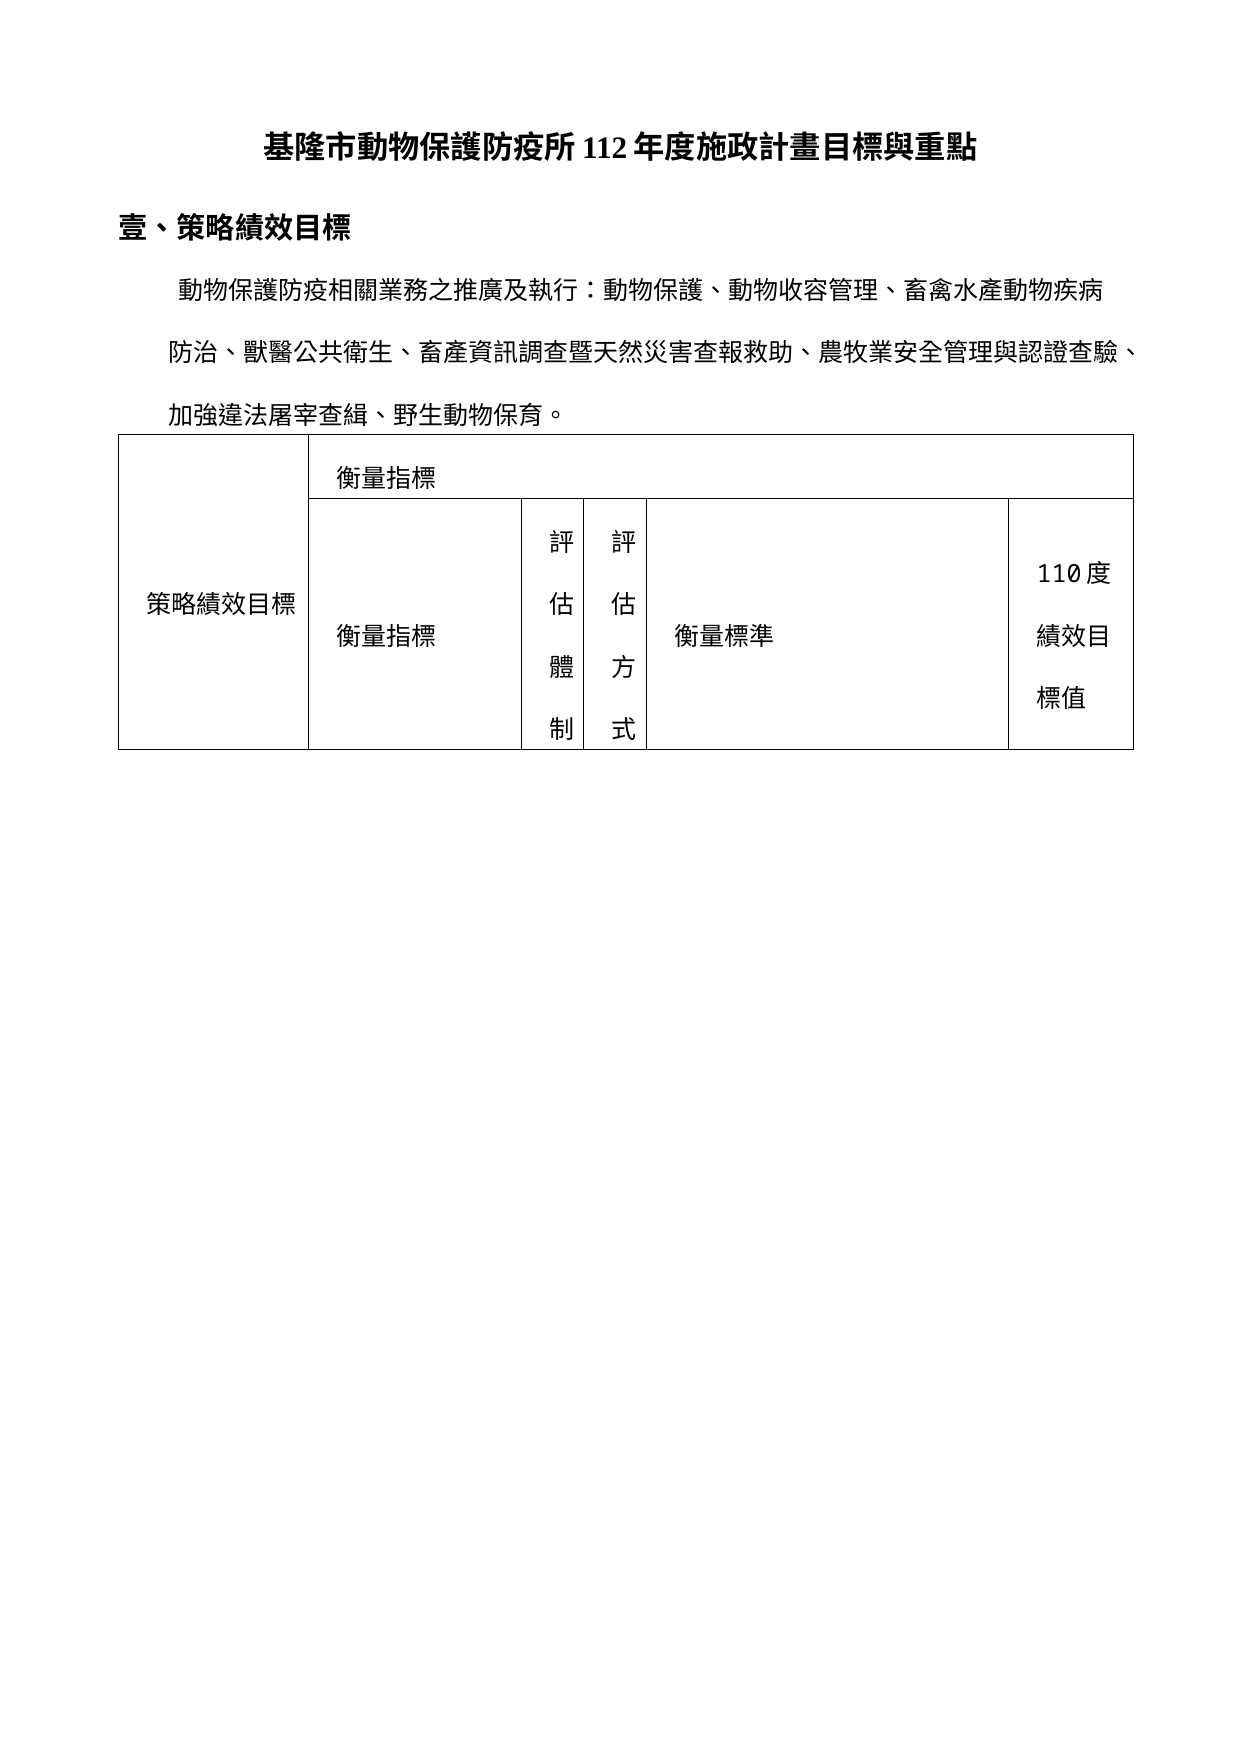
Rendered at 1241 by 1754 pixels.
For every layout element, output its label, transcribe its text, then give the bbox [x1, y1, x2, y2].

text 動物保護防疫相關業務之推廣及執行：動物保護、動物收容管理、畜禽水產動物疾病防治、獸醫公共衛生、畜產資訊調查暨天然災害查報救助、農牧業安全管理與認證查驗、加強違法屠宰查緝、野生動物保育。 [118, 247, 1122, 434]
table_cell 衡量指標 [309, 499, 521, 749]
table_header 策略績效目標 [119, 435, 308, 749]
table_cell 評估體制 [522, 499, 583, 749]
table_header 衡量指標 [309, 435, 1133, 498]
table_cell 評估方式 [584, 499, 646, 749]
text 基隆市動物保護防疫所112年度施政計畫目標與重點 [118, 103, 1122, 165]
table_cell 110度績效目標值 [1009, 499, 1133, 749]
text 壹、策略績效目標 [118, 184, 1122, 247]
table_cell 衡量標準 [647, 499, 1008, 749]
